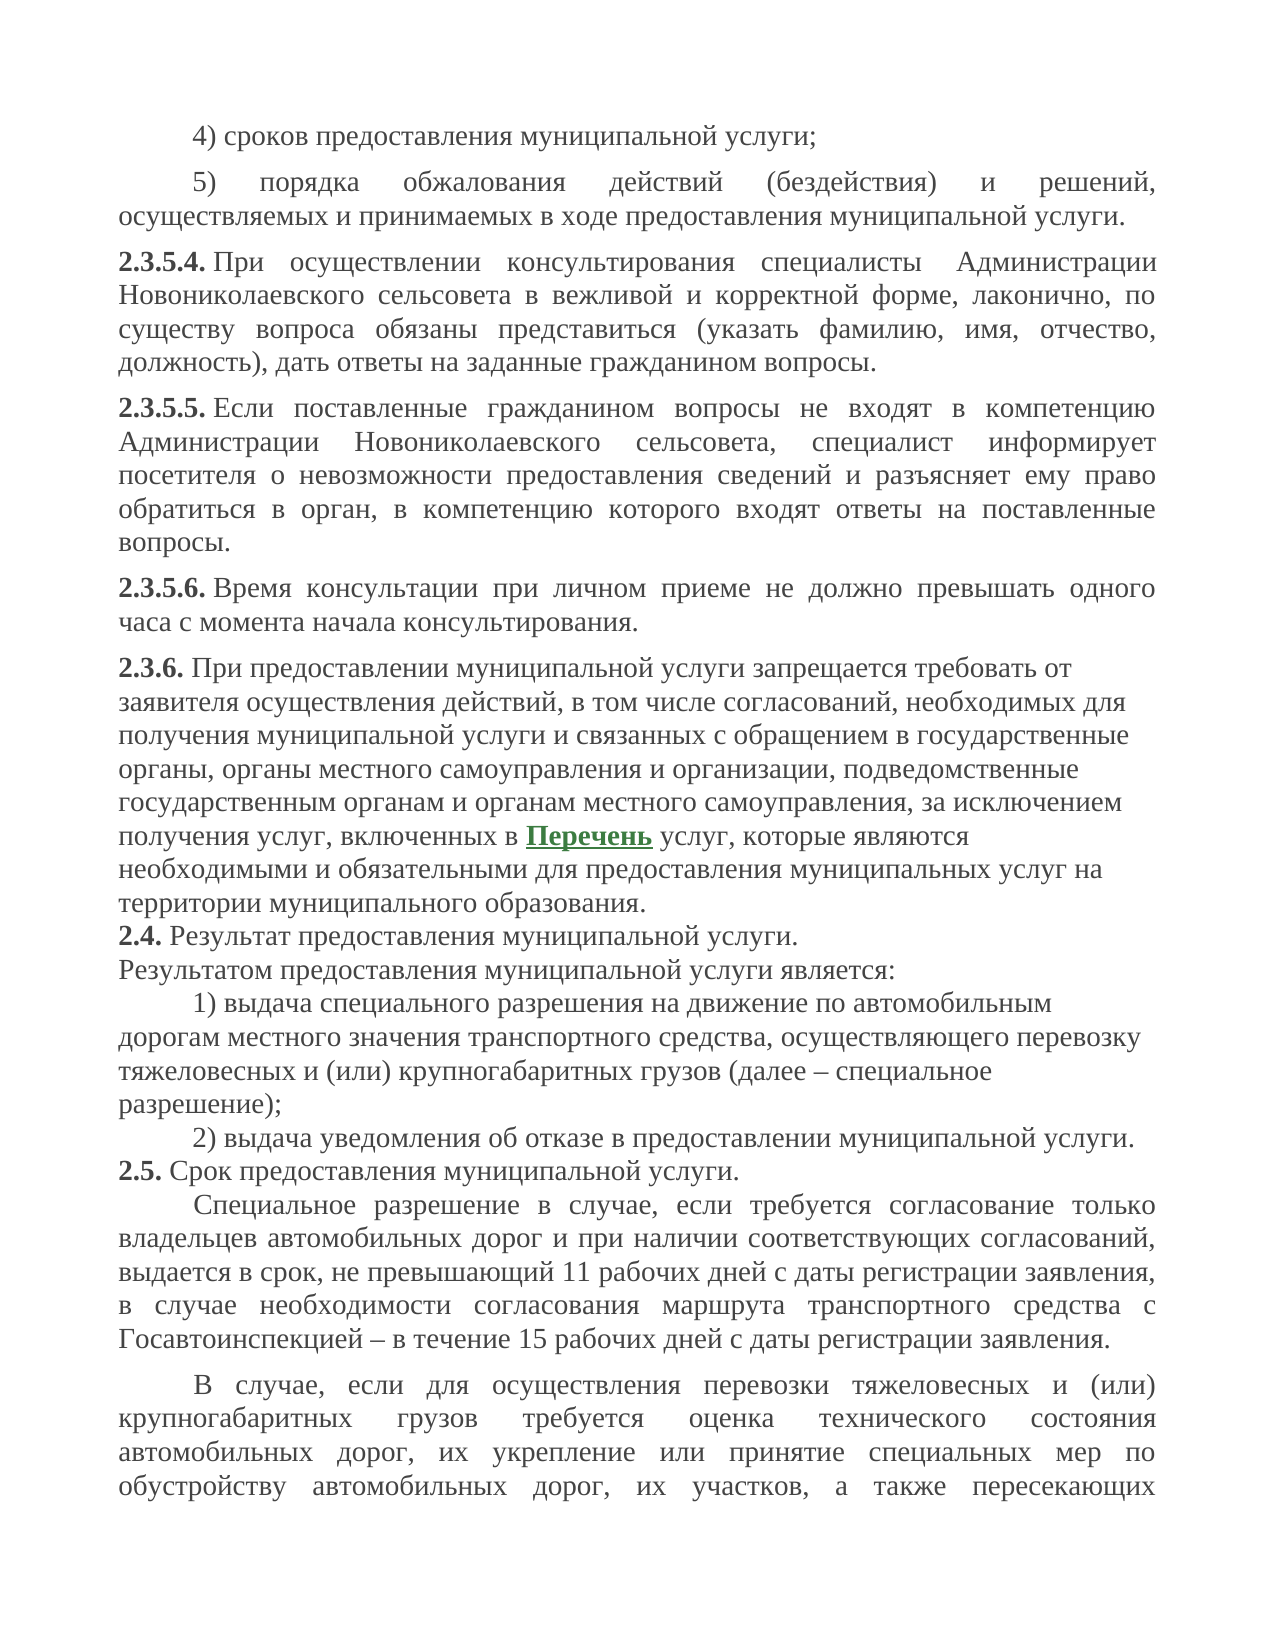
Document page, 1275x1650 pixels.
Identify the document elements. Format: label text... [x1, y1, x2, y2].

text В случае, если для осуществления перевозки тяжеловесных и (или) крупногабаритных грузов требуется оценка технического состояния автомобильных дорог, их укрепление или принятие специальных мер по обустройству автомобильных дорог, их участков, а также пересекающих [118, 1367, 1157, 1501]
text Специальное разрешение в случае, если требуется согласование только владельцев автомобильных дорог и при наличии соответствующих согласований, выдается в срок, не превышающий 11 рабочих дней с даты регистрации заявления, в случае необходимости согласования маршрута транспортного средства с Госавтоинспекцией – в течение 15 рабочих дней с даты регистрации заявления. [118, 1187, 1157, 1354]
text 2.4. Результат предоставления муниципальной услуги. [118, 918, 1157, 952]
text 2.5. Срок предоставления муниципальной услуги. [118, 1153, 1157, 1187]
text 2.3.5.5. Если поставленные гражданином вопросы не входят в компетенцию Администрации Новониколаевского сельсовета, специалист информирует посетителя о невозможности предоставления сведений и разъясняет ему право обратиться в орган, в компетенцию которого входят ответы на поставленные вопросы. [118, 390, 1157, 558]
text Результатом предоставления муниципальной услуги является: [118, 952, 1157, 986]
text 2.3.5.6. Время консультации при личном приеме не должно превышать одного часа с момента начала консультирования. [118, 571, 1157, 638]
text 5) порядка обжалования действий (бездействия) и решений, осуществляемых и принимаемых в ходе предоставления муниципальной услуги. [118, 164, 1157, 231]
text 4) сроков предоставления муниципальной услуги; [118, 118, 1157, 152]
text 1) выдача специального разрешения на движение по автомобильным дорогам местного значения транспортного средства, осуществляющего перевозку тяжеловесных и (или) крупногабаритных грузов (далее – специальное разрешение); [118, 986, 1157, 1120]
text 2.3.6. При предоставлении муниципальной услуги запрещается требовать от заявителя осуществления действий, в том числе согласований, необходимых для получения муниципальной услуги и связанных с обращением в государственные органы, органы местного самоуправления и организации, подведомственные государственным органам и органам местного самоуправления, за исключением получения услуг, включенных в Перечень услуг, которые являются необходимыми и обязательными для предоставления муниципальных услуг на территории муниципального образования. [118, 650, 1157, 918]
text 2) выдача уведомления об отказе в предоставлении муниципальной услуги. [118, 1120, 1157, 1153]
text 2.3.5.4. При осуществлении консультирования специалисты Администрации Новониколаевского сельсовета в вежливой и корректной форме, лаконично, по существу вопроса обязаны представиться (указать фамилию, имя, отчество, должность), дать ответы на заданные гражданином вопросы. [118, 244, 1157, 378]
